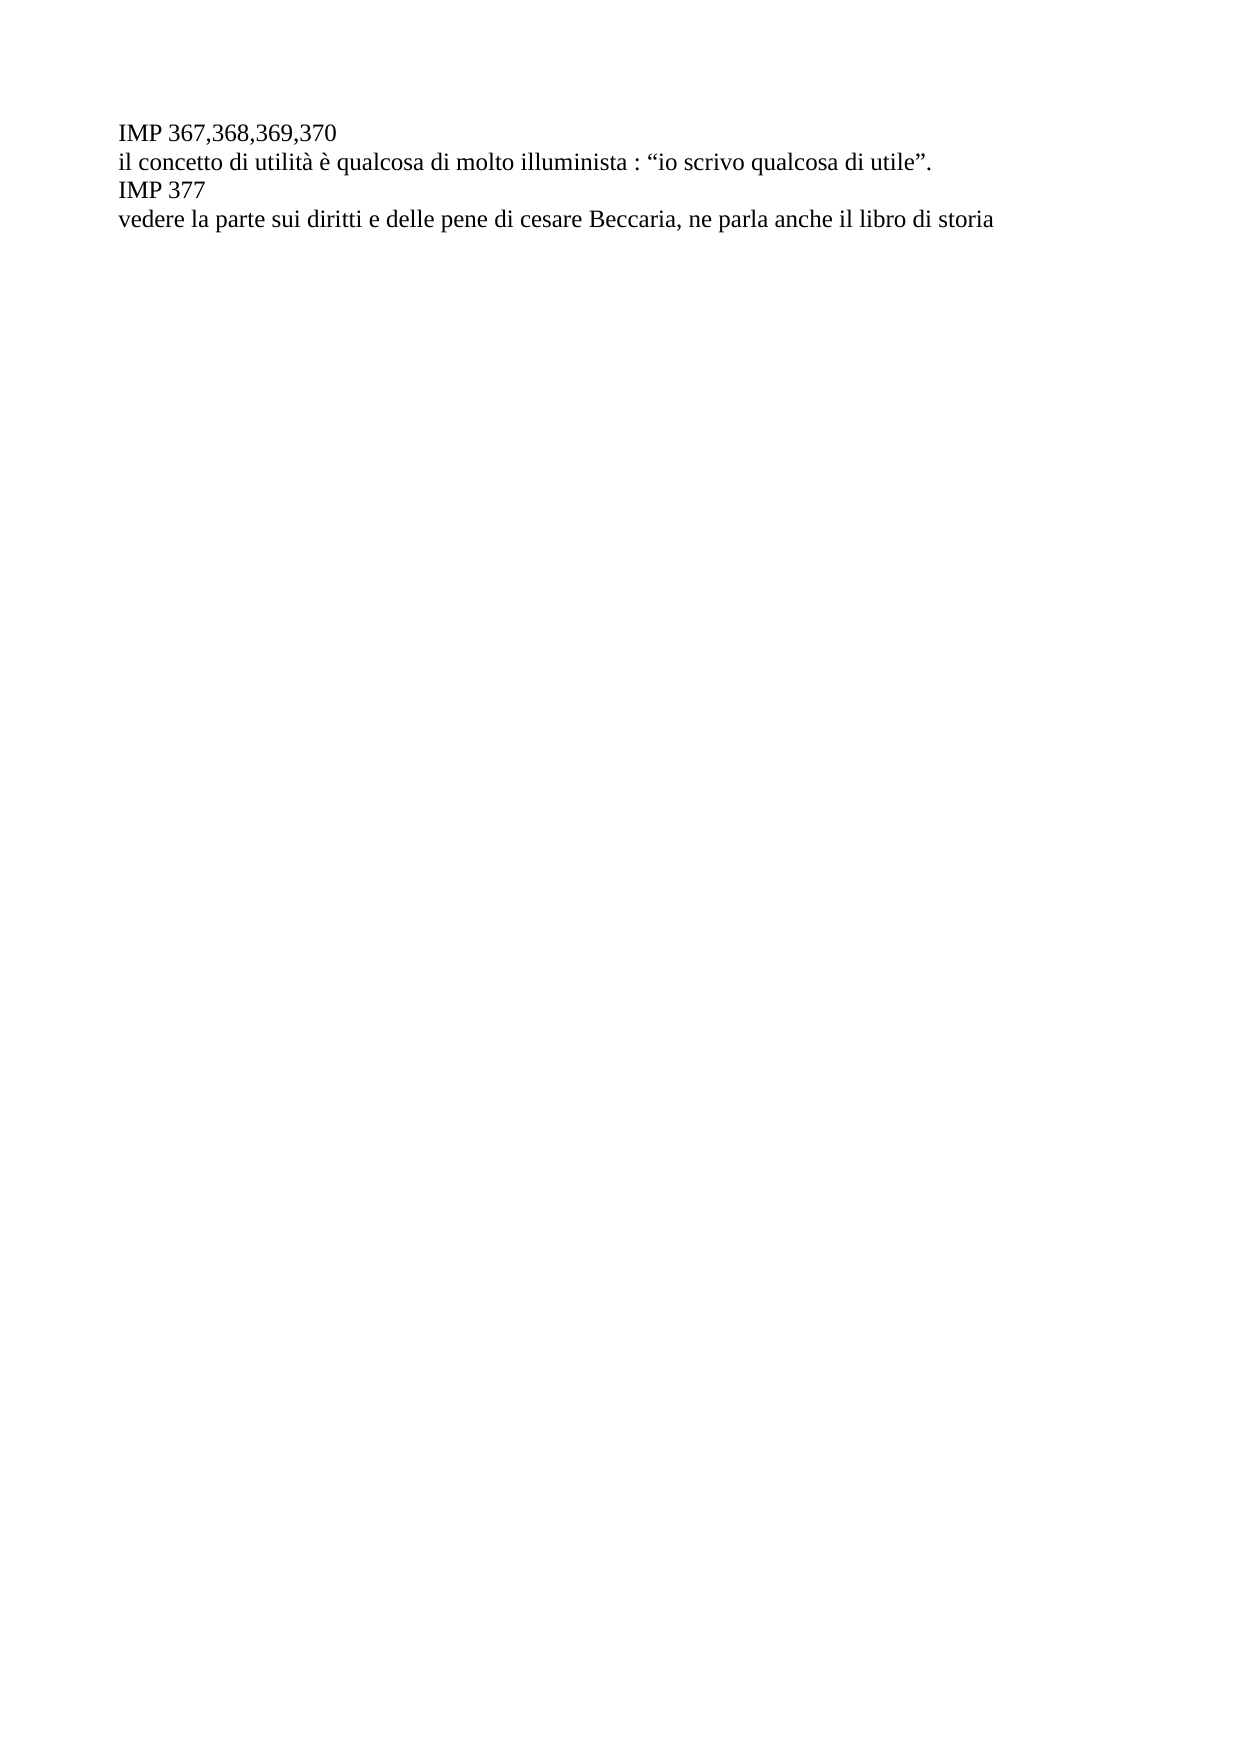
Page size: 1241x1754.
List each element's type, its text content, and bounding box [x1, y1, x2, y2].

text IMP 367,368,369,370 [118, 118, 1122, 147]
text IMP 377 [118, 176, 1122, 204]
text vedere la parte sui diritti e delle pene di cesare Beccaria, ne parla anche il libro di storia [118, 204, 1122, 233]
text il concetto di utilità è qualcosa di molto illuminista : “io scrivo qualcosa di utile”. [118, 147, 1122, 176]
